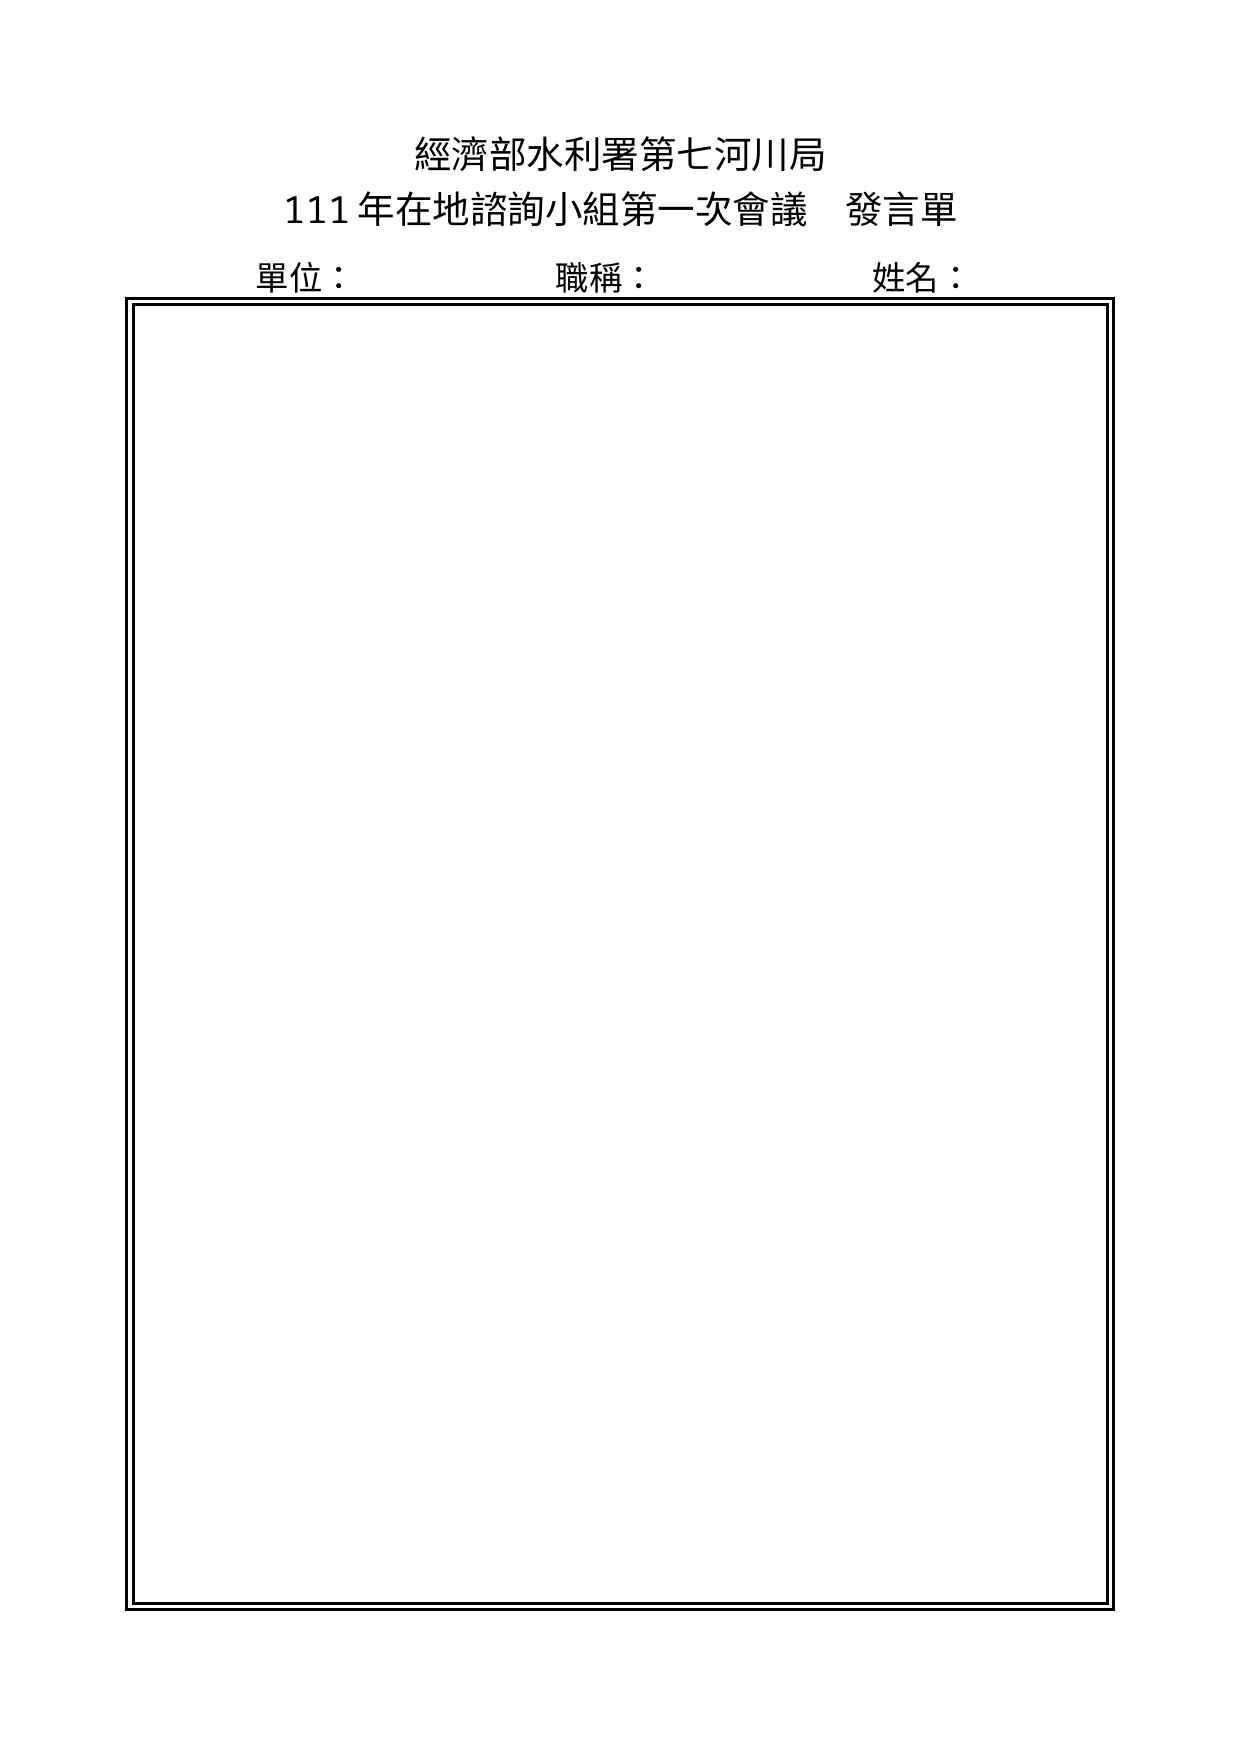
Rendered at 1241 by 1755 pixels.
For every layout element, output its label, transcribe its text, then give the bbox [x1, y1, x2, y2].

text 經濟部水利署第七河川局 [118, 125, 1122, 179]
text 單位： 職稱： 姓名： [189, 234, 1122, 297]
text 111年在地諮詢小組第一次會議 發言單 [118, 179, 1122, 234]
table_header [135, 306, 1106, 1602]
table_header [130, 300, 1110, 1602]
